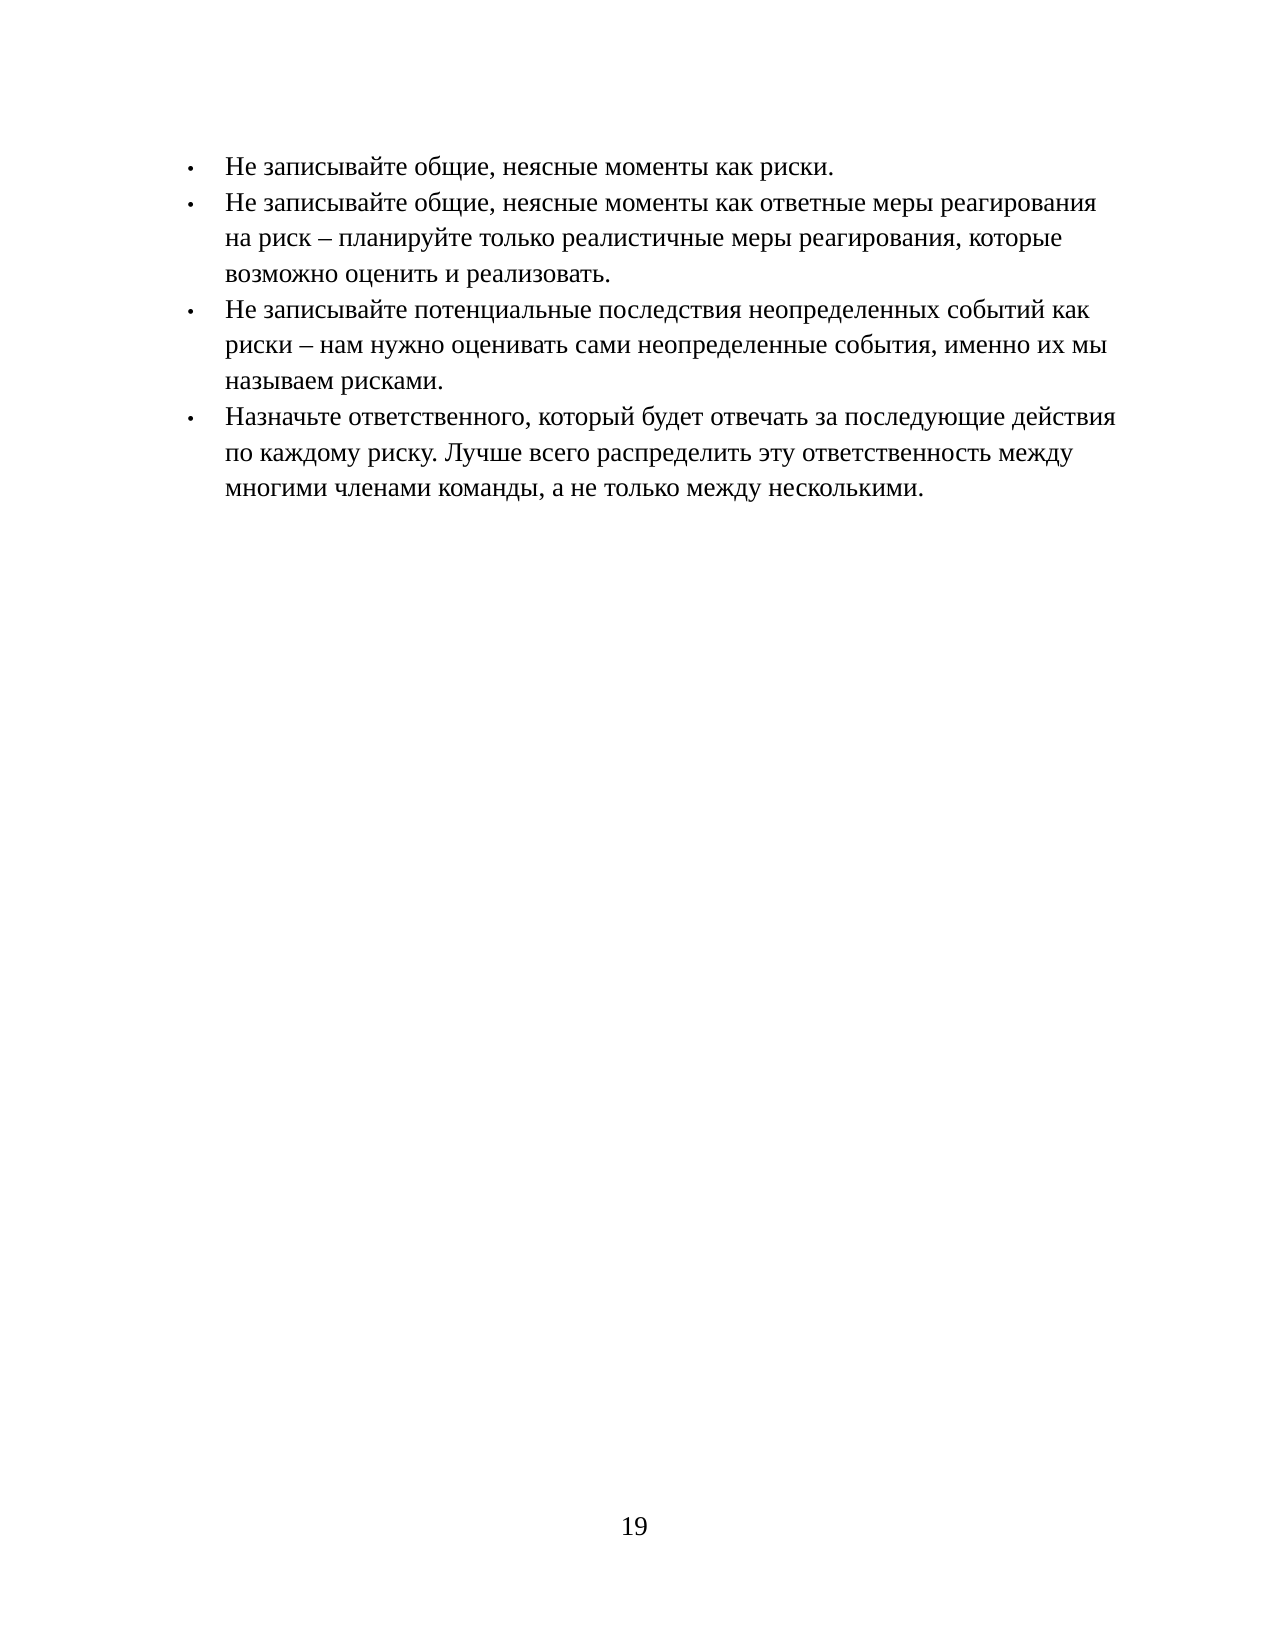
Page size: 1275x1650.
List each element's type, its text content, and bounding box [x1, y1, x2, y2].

list Не записывайте общие, неясные моменты как риски. [187, 150, 1125, 181]
list Не записывайте общие, неясные моменты как ответные меры реагирования на риск – планируйте только реалистичные меры реагирования, которые возможно оценить и реализовать. [187, 186, 1125, 288]
list Не записывайте потенциальные последствия неопределенных событий как риски – нам нужно оценивать сами неопределенные события, именно их мы называем рисками. [187, 293, 1125, 396]
list Назначьте ответственного, который будет отвечать за последующие действия по каждому риску. Лучше всего распределить эту ответственность между многими членами команды, а не только между несколькими. [187, 400, 1125, 503]
